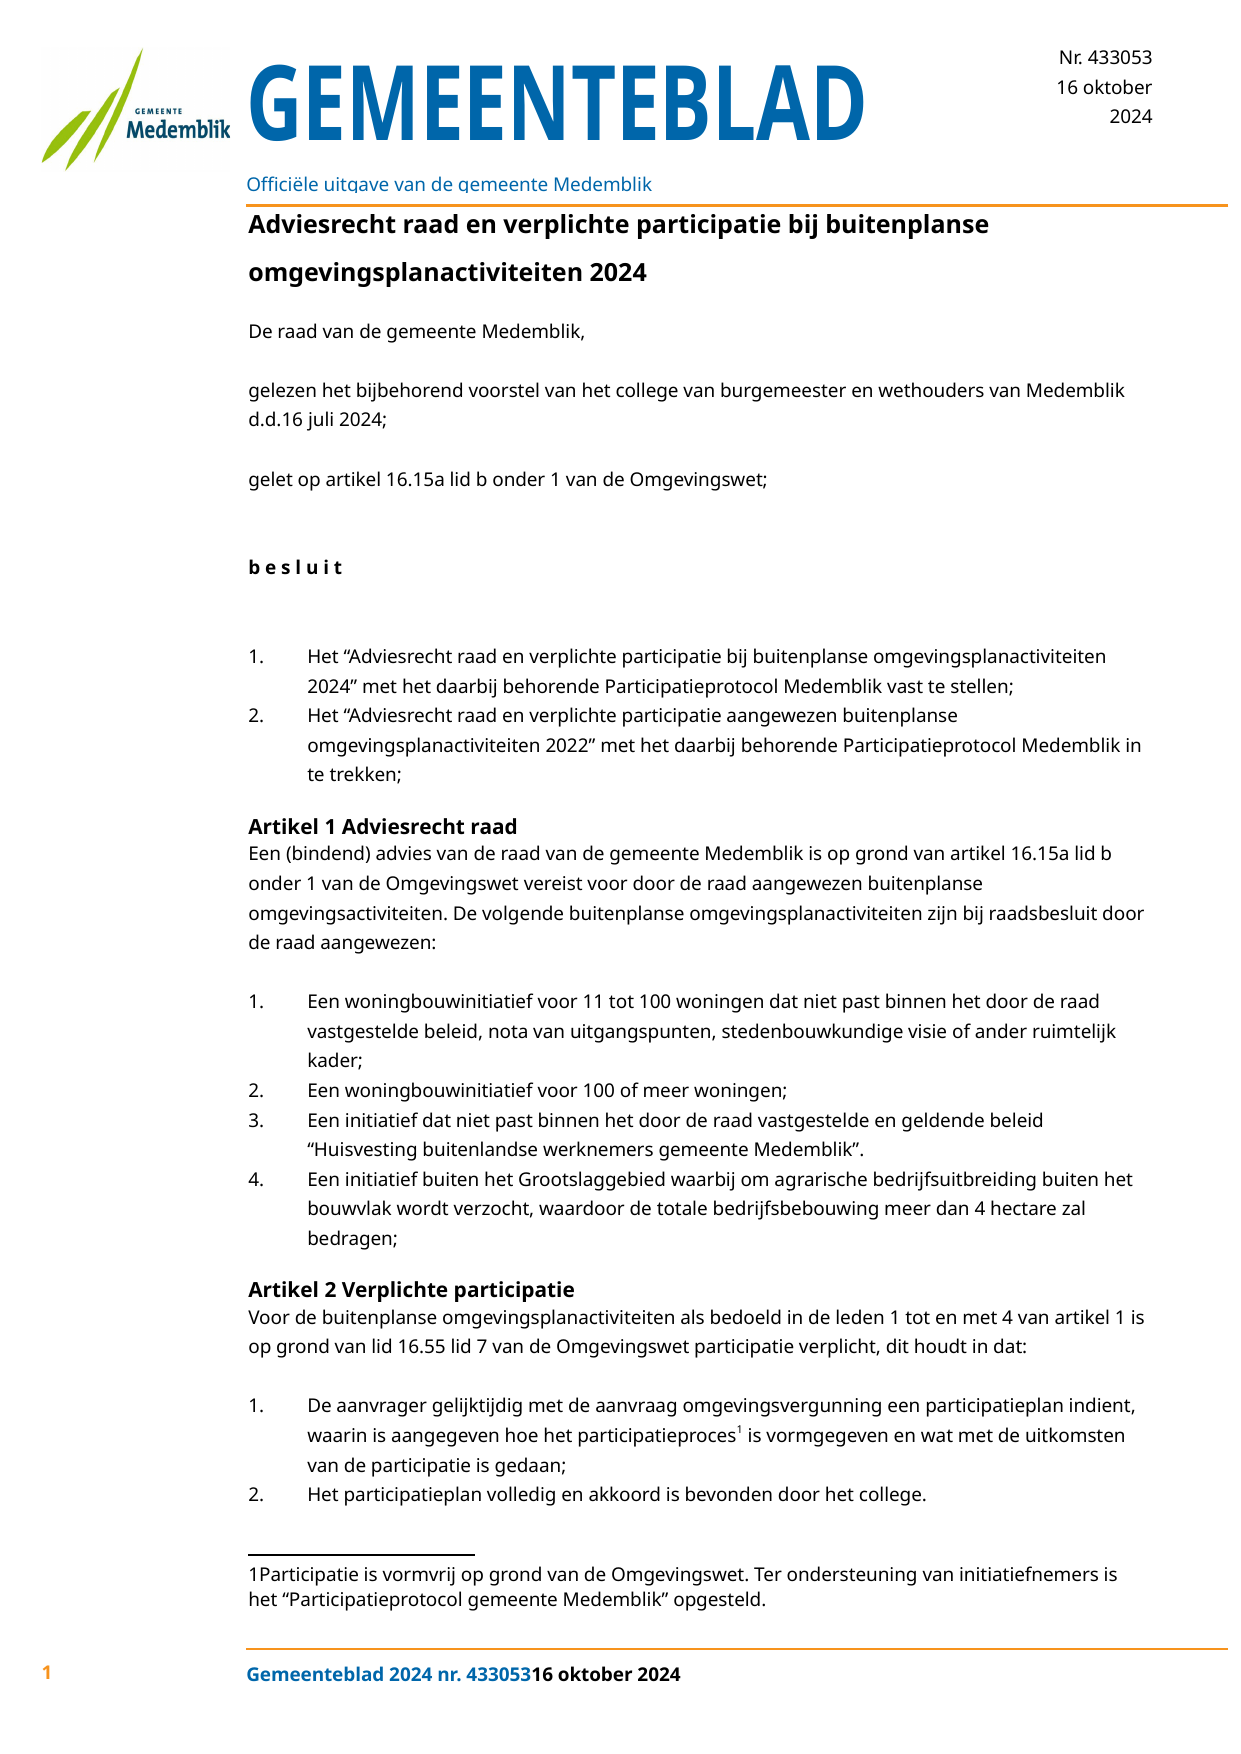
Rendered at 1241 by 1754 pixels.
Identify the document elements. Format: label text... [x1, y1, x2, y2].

list Een woningbouwinitiatief voor 11 tot 100 woningen dat niet past binnen het door de raad vastgestelde beleid, nota van uitgangspunten, stedenbouwkundige visie of ander ruimtelijk kader; [248, 988, 1152, 1073]
text gelet op artikel 16.15a lid b onder 1 van de Omgevingswet; [248, 466, 1152, 492]
text Artikel 1 Adviesrecht raad [248, 812, 1152, 841]
picture [41, 47, 231, 172]
list Het “Adviesrecht raad en verplichte participatie bij buitenplanse omgevingsplanactiviteiten 2024” met het daarbij behorende Participatieprotocol Medemblik vast te stellen; [248, 643, 1152, 699]
list De aanvrager gelijktijdig met de aanvraag omgevingsvergunning een participatieplan indient, waarin is aangegeven hoe het participatieproces is vormgegeven en wat met de uitkomsten van de participatie is gedaan; [248, 1393, 1152, 1478]
text Artikel 2 Verplichte participatie [248, 1276, 1152, 1304]
list Een woningbouwinitiatief voor 100 of meer woningen; [248, 1077, 1152, 1103]
text De raad van de gemeente Medemblik, [248, 318, 1152, 344]
list Een initiatief dat niet past binnen het door de raad vastgestelde en geldende beleid “Huisvesting buitenlandse werknemers gemeente Medemblik”. [248, 1107, 1152, 1162]
text Adviesrecht raad en verplichte participatie bij buitenplanse omgevingsplanactiviteiten 2024 [248, 207, 1152, 288]
text b e s l u i t [248, 554, 1152, 580]
list Het “Adviesrecht raad en verplichte participatie aangewezen buitenplanse omgevingsplanactiviteiten 2022” met het daarbij behorende Participatieprotocol Medemblik in te trekken; [248, 702, 1152, 787]
text Voor de buitenplanse omgevingsplanactiviteiten als bedoeld in de leden 1 tot en met 4 van artikel 1 is op grond van lid 16.55 lid 7 van de Omgevingswet participatie verplicht, dit houdt in dat: [248, 1304, 1152, 1359]
list Een initiatief buiten het Grootslaggebied waarbij om agrarische bedrijfsuitbreiding buiten het bouwvlak wordt verzocht, waardoor de totale bedrijfsbebouwing meer dan 4 hectare zal bedragen; [248, 1166, 1152, 1251]
text gelezen het bijbehorend voorstel van het college van burgemeester en wethouders van Medemblik d.d.16 juli 2024; [248, 377, 1152, 432]
text Een (bindend) advies van de raad van de gemeente Medemblik is op grond van artikel 16.15a lid b onder 1 van de Omgevingswet vereist voor door de raad aangewezen buitenplanse omgevingsactiviteiten. De volgende buitenplanse omgevingsplanactiviteiten zijn bij raadsbesluit door de raad aangewezen: [248, 841, 1152, 955]
list Het participatieplan volledig en akkoord is bevonden door het college. [248, 1481, 1152, 1507]
list Participatie is vormvrij op grond van de Omgevingswet. Ter ondersteuning van initiatiefnemers is het “Participatieprotocol gemeente Medemblik” opgesteld. [248, 1561, 1152, 1612]
